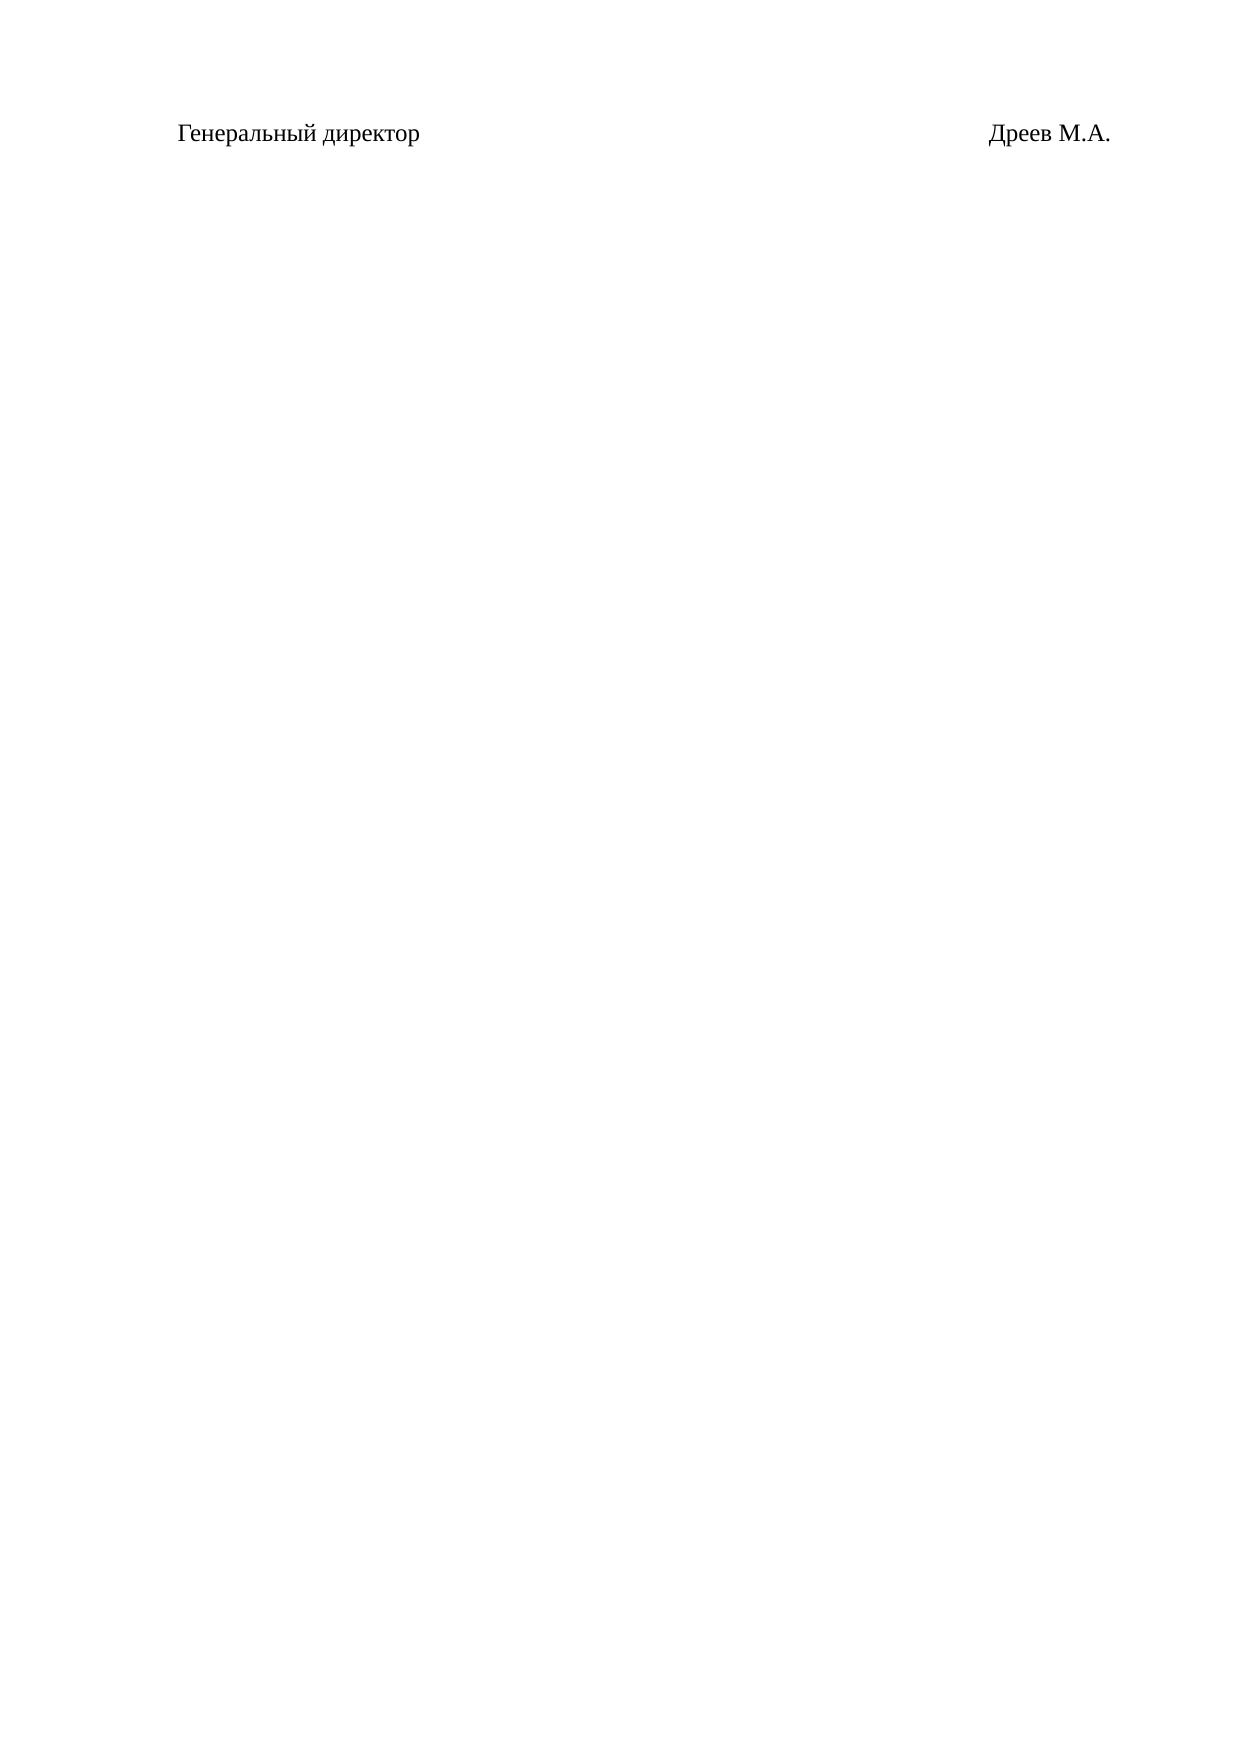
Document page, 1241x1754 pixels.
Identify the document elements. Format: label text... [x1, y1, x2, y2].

text Генеральный директор Дреев М.А. [177, 118, 1152, 147]
